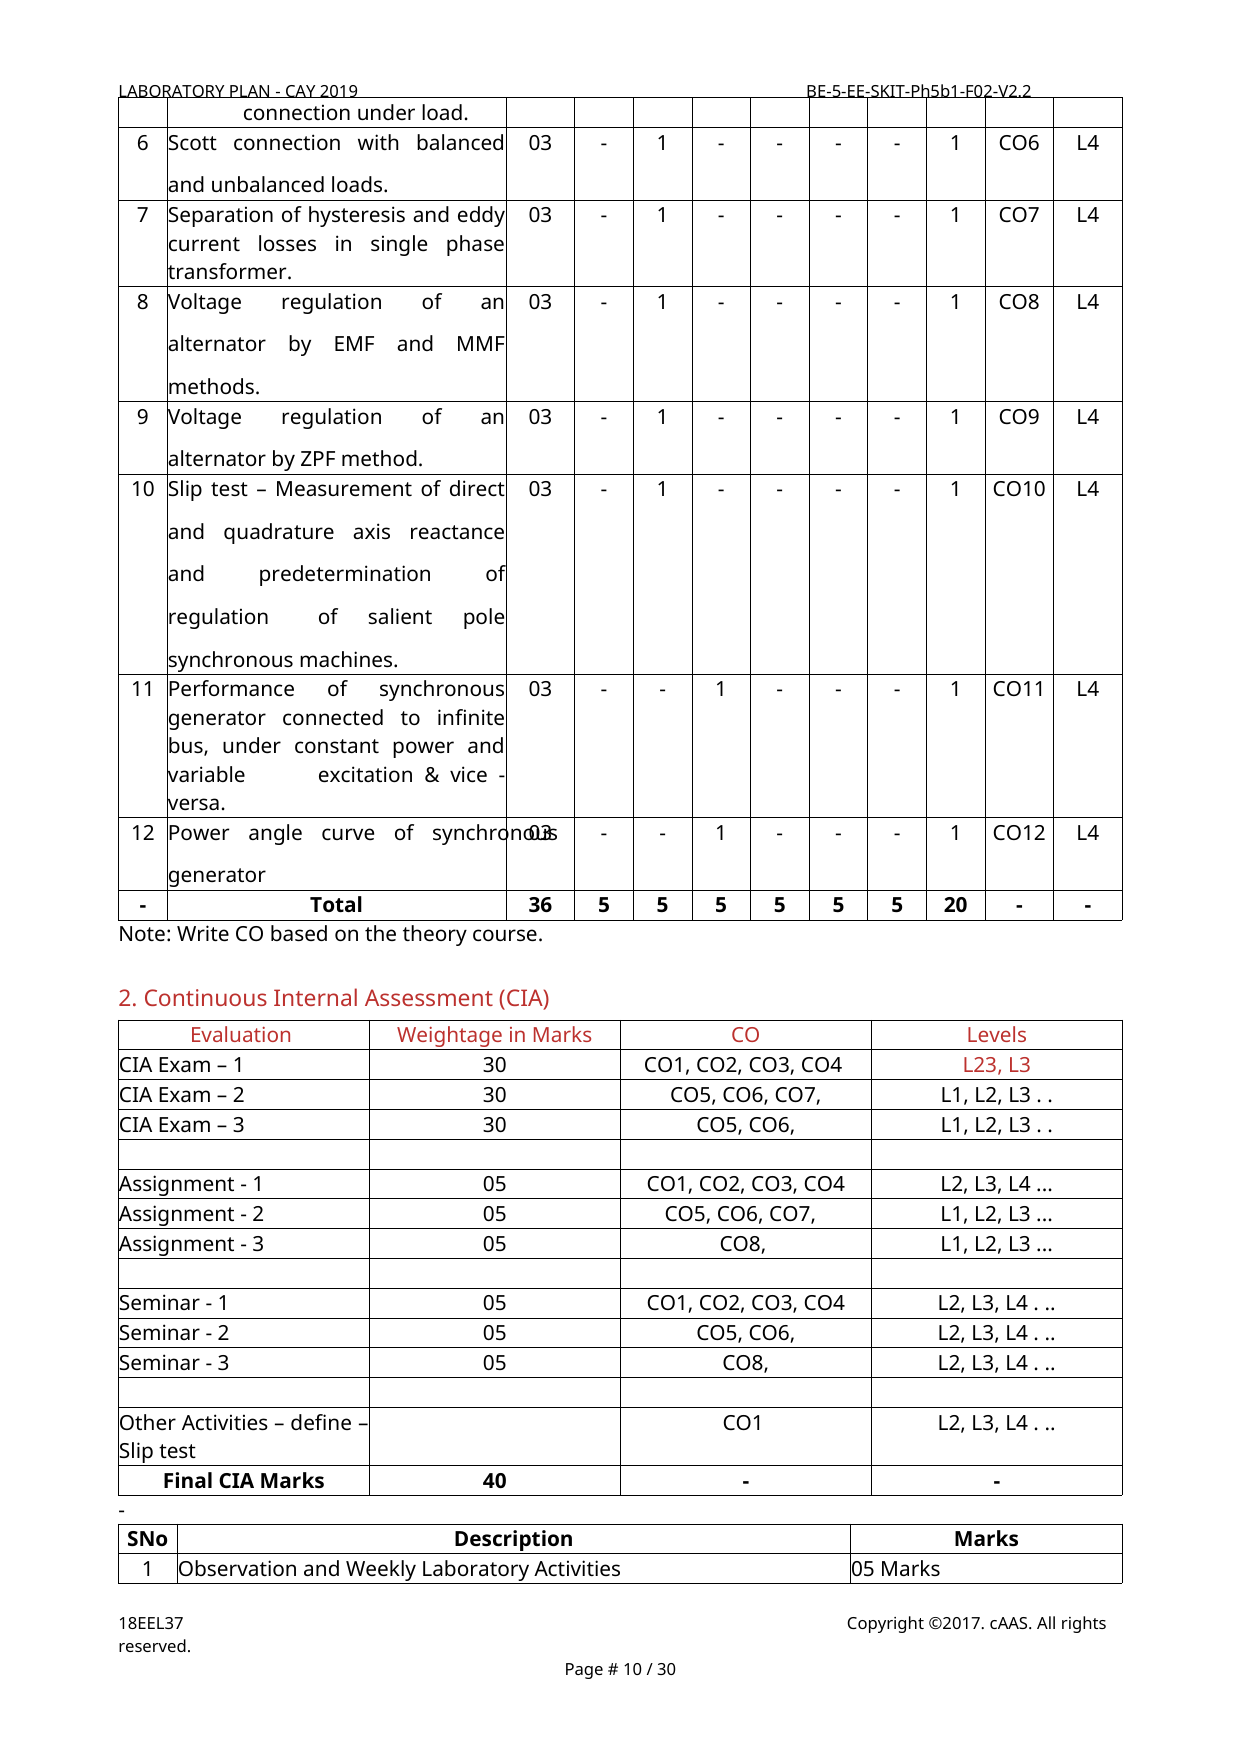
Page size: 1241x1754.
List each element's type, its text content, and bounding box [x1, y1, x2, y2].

table_cell Slip test – Measurement of direct and quadrature axis reactance and predetermination of regulation of salient pole synchronous machines. [168, 475, 506, 674]
table_cell 05 [370, 1348, 620, 1377]
table_header Weightage in Marks [370, 1021, 620, 1049]
table_cell [621, 1259, 871, 1288]
table_cell 1 [927, 287, 985, 401]
table_cell - [693, 287, 750, 401]
table_cell CO5, CO6, [621, 1110, 871, 1139]
table_cell Assignment - 3 [119, 1229, 369, 1258]
table_cell - [575, 201, 633, 286]
table_cell 05 [370, 1319, 620, 1347]
table_cell - [575, 402, 633, 473]
table_cell CO8, [621, 1229, 871, 1258]
table_cell 05 [370, 1199, 620, 1228]
table_cell - [575, 475, 633, 674]
table_cell 5 [119, 98, 167, 127]
table_cell Assignment - 2 [119, 1199, 369, 1228]
table_cell 30 [370, 1080, 620, 1109]
table_cell Separation of hysteresis and eddy current losses in single phase transformer. [168, 201, 506, 286]
table_cell L4 [1054, 287, 1122, 401]
table_cell 05 Marks [851, 1554, 1122, 1583]
table_cell [507, 98, 574, 127]
table_cell 1 [927, 128, 985, 199]
table_cell [872, 1259, 1122, 1288]
table_cell - [868, 201, 926, 286]
table_cell [370, 1259, 620, 1288]
table_cell 8 [119, 287, 167, 401]
table_cell CIA Exam – 3 [119, 1110, 369, 1139]
table_cell - [868, 675, 926, 817]
table_cell L1, L2, L3 ... [872, 1199, 1122, 1228]
table_cell - [119, 891, 167, 919]
table_cell - [575, 128, 633, 199]
table_cell 03 [507, 475, 574, 674]
table_cell - [693, 128, 750, 199]
table_cell 03 [507, 675, 574, 817]
table_cell 9 [119, 402, 167, 473]
subtitle 2. Continuous Internal Assessment (CIA) [118, 982, 1122, 1014]
table_cell - [810, 98, 867, 127]
table_cell [621, 1378, 871, 1407]
table_cell L4 [1054, 675, 1122, 817]
table_cell 05 [370, 1289, 620, 1317]
table_cell 1 [693, 818, 750, 890]
table_cell - [872, 1466, 1122, 1495]
table_cell 5 [634, 891, 692, 919]
table_cell CO1, CO2, CO3, CO4 [621, 1050, 871, 1079]
table_cell Seminar - 3 [119, 1348, 369, 1377]
table_cell - [986, 891, 1053, 919]
table_cell CO5 [986, 98, 1053, 127]
table_cell CIA Exam – 1 [119, 1050, 369, 1079]
table_cell 03 [507, 128, 574, 199]
table_cell Observation and Weekly Laboratory Activities [178, 1554, 850, 1583]
table_cell - [810, 475, 867, 674]
table_cell 1 [119, 1554, 177, 1583]
table_cell 05 [370, 1170, 620, 1198]
table_cell [872, 1378, 1122, 1407]
table_cell CO8, [621, 1348, 871, 1377]
table_cell Seminar - 2 [119, 1319, 369, 1347]
table_cell 12 [119, 818, 167, 890]
table_cell - [810, 128, 867, 199]
table_header CO [621, 1021, 871, 1049]
table_cell - [693, 98, 750, 127]
table_cell - [868, 287, 926, 401]
table_cell L2, L3, L4 . .. [872, 1348, 1122, 1377]
text - [118, 1496, 1122, 1523]
table_cell CO7 [986, 201, 1053, 286]
table_cell 03 [507, 201, 574, 286]
table_cell - [810, 201, 867, 286]
table_cell Performance of synchronous generator connected to infinite bus, under constant power and variable excitation & vice - versa. [168, 675, 506, 817]
table_cell CO1 [621, 1408, 871, 1465]
table_cell 6 [119, 128, 167, 199]
table_cell - [575, 818, 633, 890]
table_cell L4 [1054, 475, 1122, 674]
table_cell Voltage regulation of an alternator by EMF and MMF methods. [168, 287, 506, 401]
table_cell Other Activities – define – Slip test [119, 1408, 369, 1465]
table_cell CO1, CO2, CO3, CO4 [621, 1170, 871, 1198]
table_header SNo [119, 1525, 177, 1553]
table_cell 1 [634, 402, 692, 473]
table_cell - [751, 675, 809, 817]
table_cell - [751, 818, 809, 890]
table_cell 05 [370, 1229, 620, 1258]
table_cell 30 [370, 1050, 620, 1079]
table_cell 1 [634, 201, 692, 286]
table_cell 5 [693, 891, 750, 919]
table_cell Seminar - 1 [119, 1289, 369, 1317]
table_cell - [868, 818, 926, 890]
table_cell - [575, 287, 633, 401]
table_cell L2, L3, L4 . .. [872, 1289, 1122, 1317]
table_cell - [1054, 891, 1122, 919]
table_cell - [810, 675, 867, 817]
table_cell CO11 [986, 675, 1053, 817]
table_cell - [868, 475, 926, 674]
table_cell - [693, 402, 750, 473]
table_cell - [621, 1466, 871, 1495]
table_cell - [634, 675, 692, 817]
table_cell 1 [634, 287, 692, 401]
table_header Description [178, 1525, 850, 1553]
table_cell L4 [1054, 402, 1122, 473]
table_cell 5 [868, 891, 926, 919]
table_cell Power angle curve of synchronous generator [168, 818, 506, 890]
table_cell - [810, 402, 867, 473]
text Note: Write CO based on the theory course. [118, 921, 1122, 948]
table_cell Voltage regulation of an alternator by ZPF method. [168, 402, 506, 473]
table_cell - [634, 818, 692, 890]
table_cell 5 [810, 891, 867, 919]
table_cell 30 [370, 1110, 620, 1139]
table_cell - [751, 287, 809, 401]
table_cell 10 [119, 475, 167, 674]
table_cell - [751, 201, 809, 286]
table_cell 1 [634, 128, 692, 199]
table_cell L4 [1054, 128, 1122, 199]
table_cell [621, 1140, 871, 1168]
table_cell - [693, 475, 750, 674]
table_cell - [751, 402, 809, 473]
table_cell CO10 [986, 475, 1053, 674]
table_cell 7 [119, 201, 167, 286]
table_header Levels [872, 1021, 1122, 1049]
table_cell 1 [693, 675, 750, 817]
table_cell - [868, 402, 926, 473]
table_cell CO5, CO6, CO7, [621, 1199, 871, 1228]
table_cell CO5, CO6, CO7, [621, 1080, 871, 1109]
table_cell - [810, 287, 867, 401]
table_cell - [810, 818, 867, 890]
table_cell [575, 98, 633, 127]
table_cell [1054, 98, 1122, 127]
table_cell 03 [507, 287, 574, 401]
table_cell CIA Exam – 2 [119, 1080, 369, 1109]
table_cell 03 [507, 818, 574, 890]
table_cell 5 [575, 891, 633, 919]
table_cell L4 [1054, 818, 1122, 890]
table_cell 5 [751, 891, 809, 919]
table_cell - [751, 475, 809, 674]
table_cell - [575, 675, 633, 817]
table_cell CO6 [986, 128, 1053, 199]
table_cell L1, L2, L3 . . [872, 1110, 1122, 1139]
table_cell L4 [1054, 201, 1122, 286]
table_cell - [868, 128, 926, 199]
table_cell 1 [927, 98, 985, 127]
table_cell L2, L3, L4 . .. [872, 1319, 1122, 1347]
table_cell 36 [507, 891, 574, 919]
table_cell [119, 1259, 369, 1288]
table_cell [119, 1378, 369, 1407]
table_cell 1 [927, 475, 985, 674]
table_cell Total [168, 891, 506, 919]
table_cell 1 [634, 475, 692, 674]
table_cell Comparison of performance of 3 single-phase transformers in delta – delta and V – V (open delta) connection under load. [168, 98, 506, 127]
table_cell L23, L3 [872, 1050, 1122, 1079]
table_cell 1 [927, 201, 985, 286]
table_cell CO9 [986, 402, 1053, 473]
table_cell - [634, 98, 692, 127]
table_cell L1, L2, L3 ... [872, 1229, 1122, 1258]
table_header Marks [851, 1525, 1122, 1553]
table_cell CO1, CO2, CO3, CO4 [621, 1289, 871, 1317]
table_cell Final CIA Marks [119, 1466, 369, 1495]
table_cell Assignment - 1 [119, 1170, 369, 1198]
table_cell [119, 1140, 369, 1168]
table_cell L2, L3, L4 ... [872, 1170, 1122, 1198]
table_cell [370, 1378, 620, 1407]
table_cell CO5, CO6, [621, 1319, 871, 1347]
table_cell - [751, 128, 809, 199]
table_cell 1 [927, 818, 985, 890]
table_cell 11 [119, 675, 167, 817]
table_cell 20 [927, 891, 985, 919]
table_header Evaluation [119, 1021, 369, 1049]
table_cell - [693, 201, 750, 286]
table_cell CO8 [986, 287, 1053, 401]
table_cell 40 [370, 1466, 620, 1495]
table_cell L2, L3, L4 . .. [872, 1408, 1122, 1465]
table_cell L1, L2, L3 . . [872, 1080, 1122, 1109]
table_cell CO12 [986, 818, 1053, 890]
table_cell [370, 1408, 620, 1465]
table_cell [370, 1140, 620, 1168]
table_cell 03 [507, 402, 574, 473]
table_cell 1 [927, 675, 985, 817]
table_cell 1 [927, 402, 985, 473]
table_cell Scott connection with balanced and unbalanced loads. [168, 128, 506, 199]
table_cell [872, 1140, 1122, 1168]
table_cell - [751, 98, 809, 127]
table_cell - [868, 98, 926, 127]
